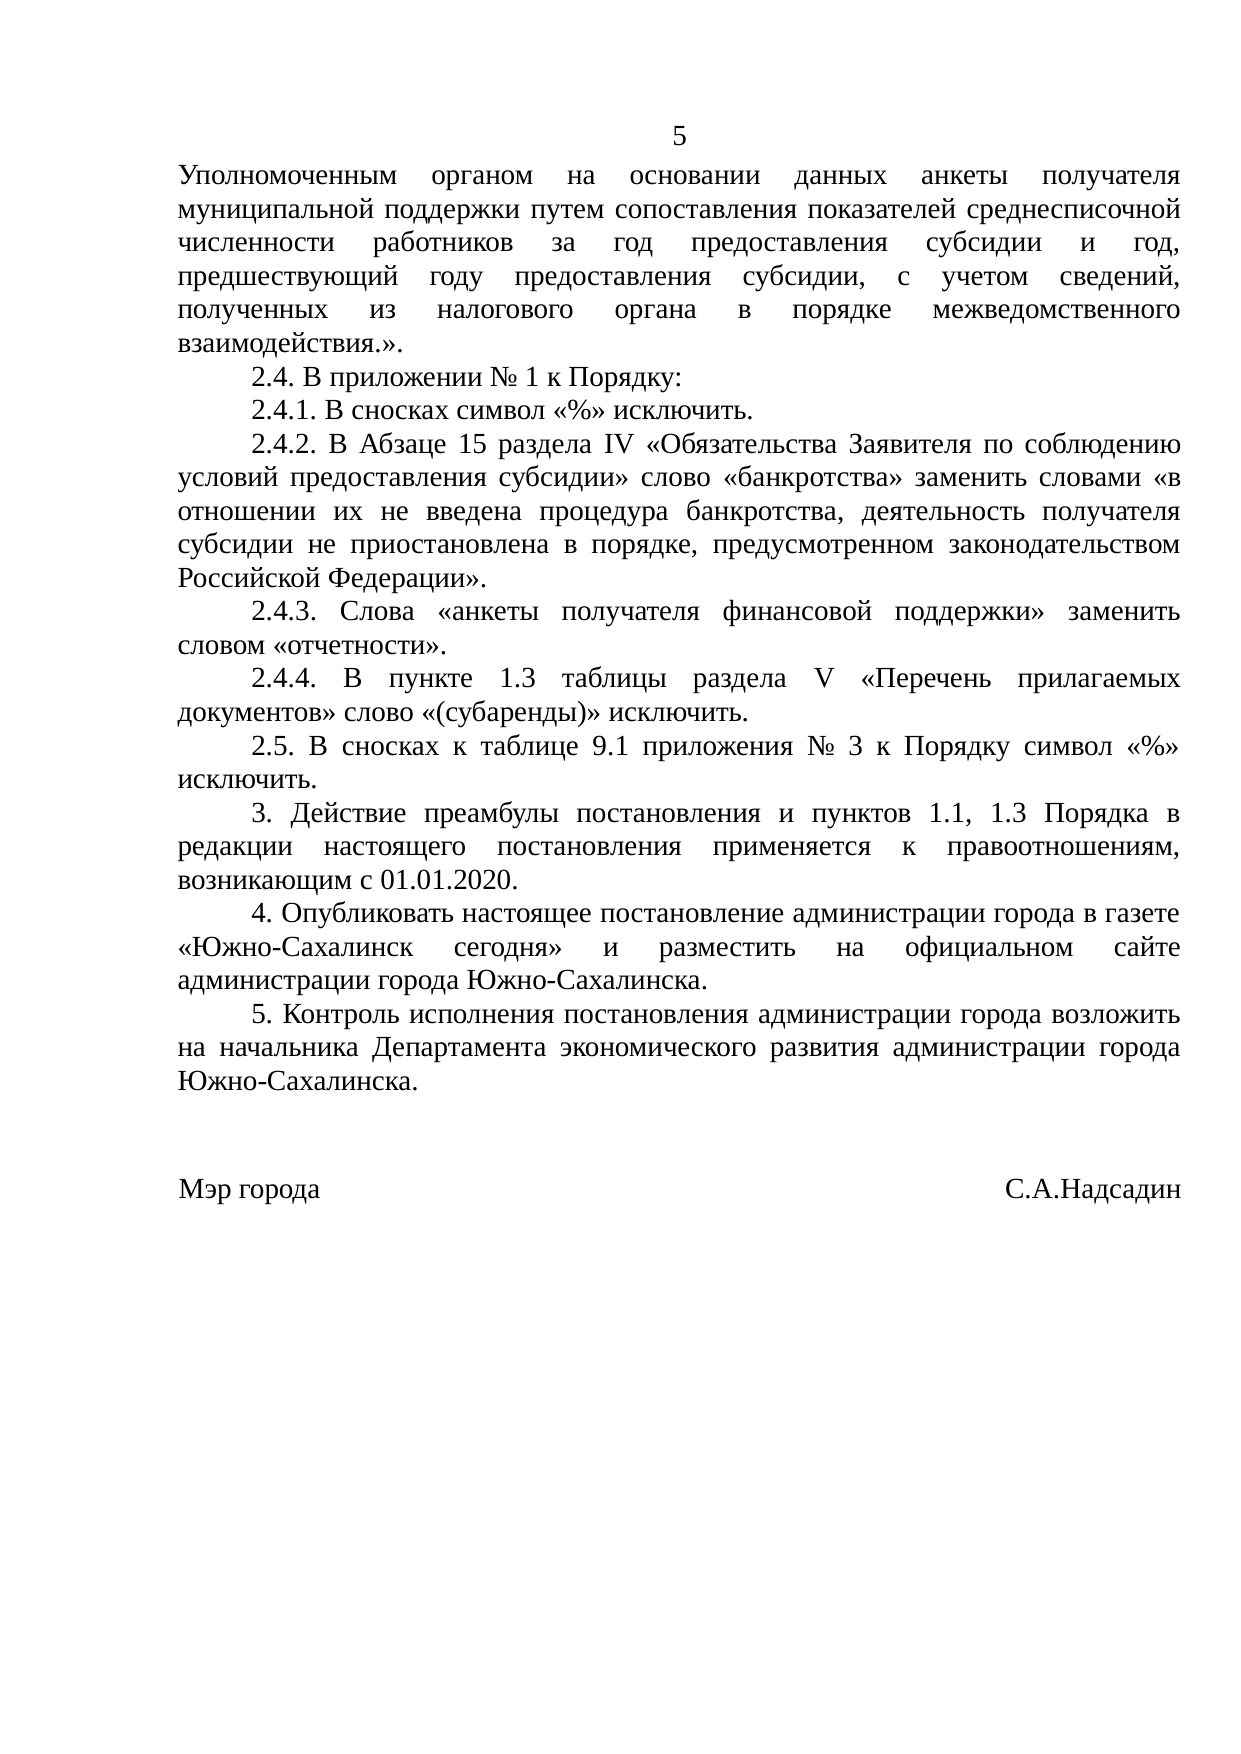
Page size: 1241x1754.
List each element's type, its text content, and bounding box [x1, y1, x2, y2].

text 2.4.2. В Абзаце 15 раздела IV «Обязательства Заявителя по соблюдению условий предоставления субсидии» слово «банкротства» заменить словами «в отношении их не введена процедура банкротства, деятельность получателя субсидии не приостановлена в порядке, предусмотренном законодательством Российской Федерации». [177, 426, 1181, 594]
text 2.4.4. В пункте 1.3 таблицы раздела V «Перечень прилагаемых документов» слово «(субаренды)» исключить. [177, 661, 1181, 728]
list Мэр города С.А.Надсадин [178, 1172, 1181, 1205]
text 4. Опубликовать настоящее постановление администрации города в газете «Южно-Сахалинск сегодня» и разместить на официальном сайте администрации города Южно-Сахалинска. [177, 896, 1181, 996]
text Уполномоченным органом на основании данных анкеты получателя муниципальной поддержки путем сопоставления показателей среднесписочной численности работников за год предоставления субсидии и год, предшествующий году предоставления субсидии, с учетом сведений, полученных из налогового органа в порядке межведомственного взаимодействия.». [177, 158, 1181, 359]
text 2.4.3. Слова «анкеты получателя финансовой поддержки» заменить словом «отчетности». [177, 594, 1181, 661]
text 5. Контроль исполнения постановления администрации города возложить на начальника Департамента экономического развития администрации города Южно-Сахалинска. [177, 996, 1181, 1097]
text 2.4. В приложении № 1 к Порядку: [177, 359, 1181, 392]
text 2.4.1. В сносках символ «%» исключить. [177, 392, 1181, 426]
text 3. Действие преамбулы постановления и пунктов 1.1, 1.3 Порядка в редакции настоящего постановления применяется к правоотношениям, возникающим с 01.01.2020. [177, 795, 1181, 896]
text 2.5. В сносках к таблице 9.1 приложения № 3 к Порядку символ «%» исключить. [177, 728, 1181, 795]
